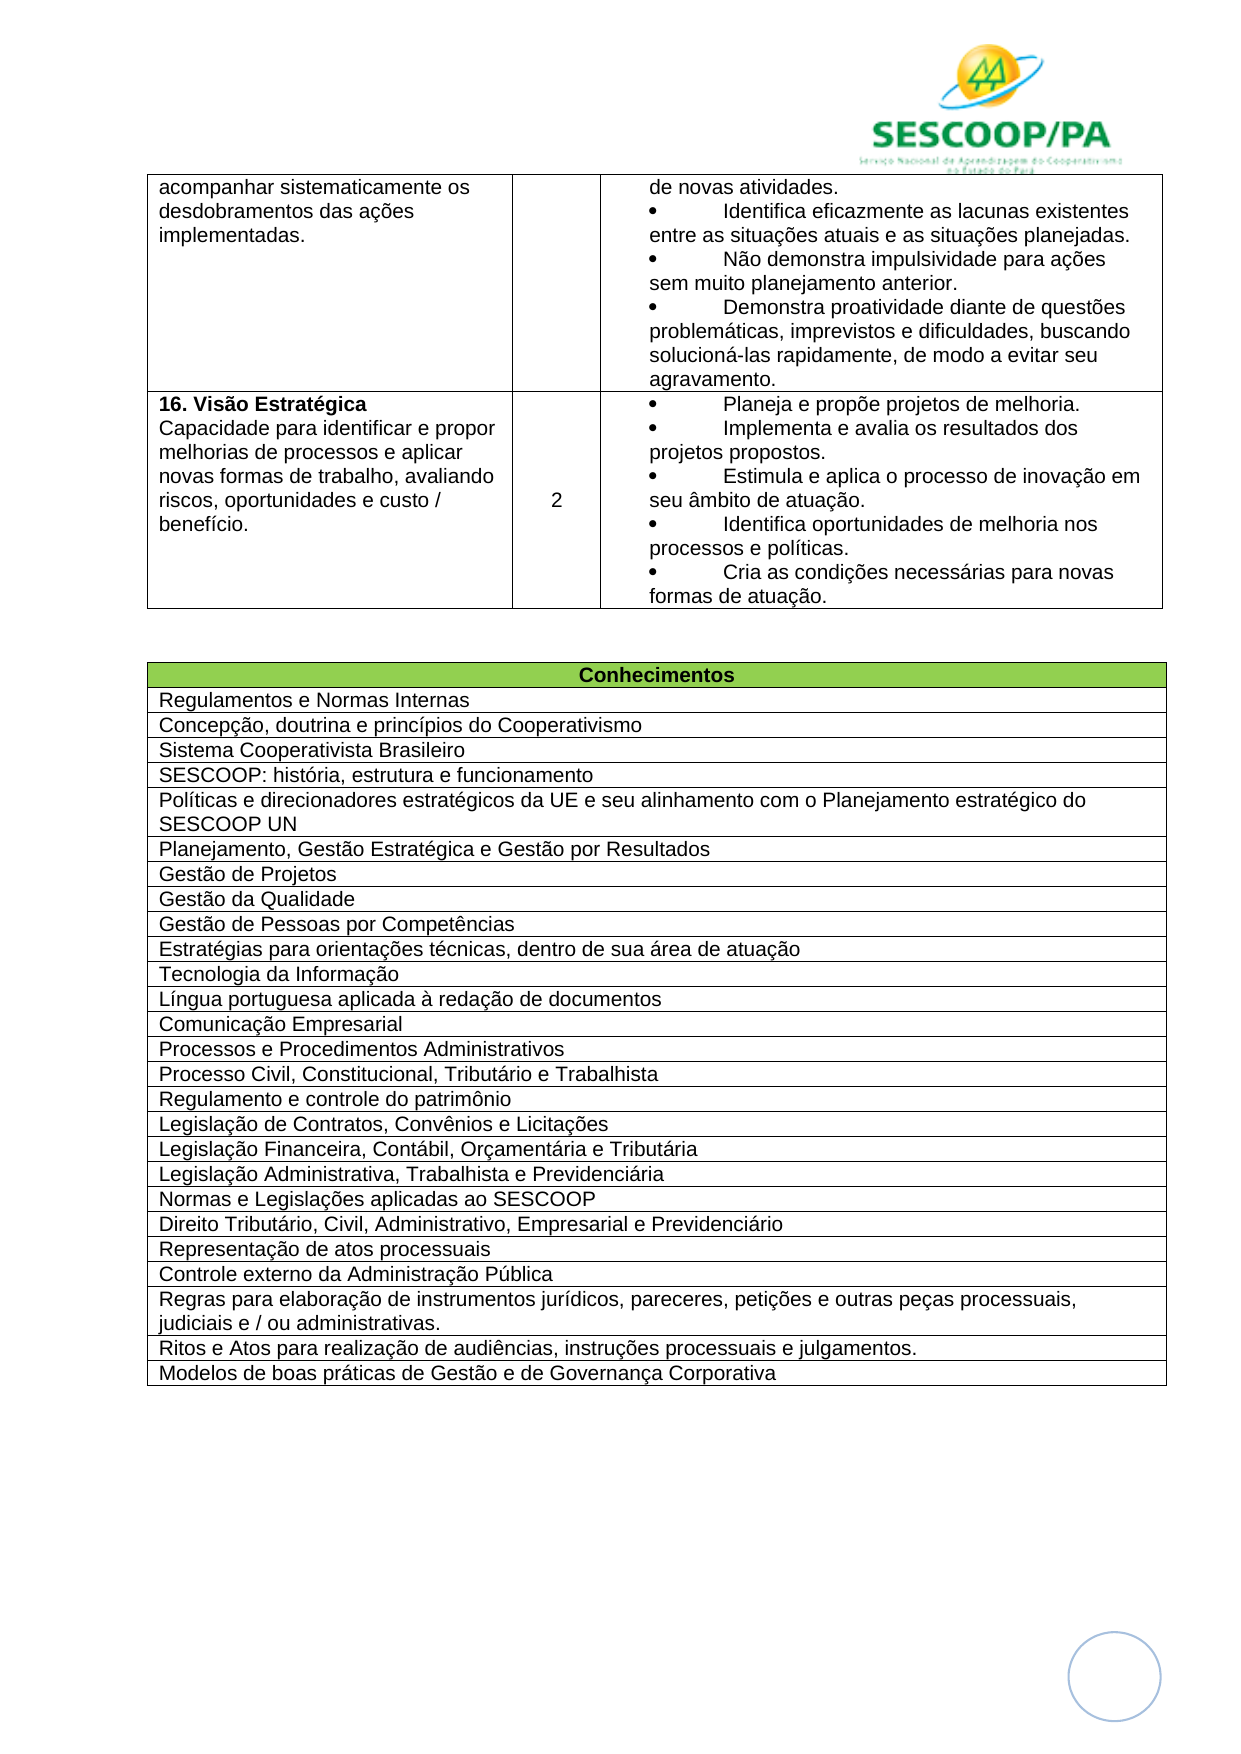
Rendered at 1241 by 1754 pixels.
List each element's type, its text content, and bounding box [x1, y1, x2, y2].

table_cell Legislação Financeira, Contábil, Orçamentária e Tributária [148, 1137, 1166, 1161]
table_cell Direito Tributário, Civil, Administrativo, Empresarial e Previdenciário [148, 1212, 1166, 1236]
table_cell Regulamentos e Normas Internas [148, 688, 1166, 712]
table_cell Normas e Legislações aplicadas ao SESCOOP [148, 1187, 1166, 1211]
table_cell 16. Visão Estratégica Capacidade para identificar e propor melhorias de processos e aplicar novas formas de trabalho, avaliando riscos, oportunidades e custo / benefício. [148, 392, 512, 608]
table_cell Regulamento e controle do patrimônio [148, 1087, 1166, 1111]
table_cell Legislação Administrativa, Trabalhista e Previdenciária [148, 1162, 1166, 1186]
table_cell Tecnologia da Informação [148, 962, 1166, 986]
table_cell Modelos de boas práticas de Gestão e de Governança Corporativa [148, 1361, 1166, 1385]
table_cell Sistema Cooperativista Brasileiro [148, 738, 1166, 762]
table_cell Processos e Procedimentos Administrativos [148, 1037, 1166, 1061]
table_cell Gestão de Projetos [148, 862, 1166, 886]
table_cell Estratégias para orientações técnicas, dentro de sua área de atuação [148, 937, 1166, 961]
table_cell Representação de atos processuais [148, 1237, 1166, 1261]
table_cell 2 [513, 392, 600, 608]
table_cell Planeja e propõe projetos de melhoria. Implementa e avalia os resultados dos projetos propostos. Estimula e aplica o processo de inovação em seu âmbito de atuação. Identifica oportunidades de melhoria nos processos e políticas. Cria as condições necessárias para novas formas de atuação. [601, 392, 1162, 608]
table_cell [513, 175, 600, 391]
table_cell Controle externo da Administração Pública [148, 1262, 1166, 1286]
table_cell acompanhar sistematicamente os desdobramentos das ações implementadas. [148, 175, 512, 391]
table_cell Ritos e Atos para realização de audiências, instruções processuais e julgamentos. [148, 1336, 1166, 1360]
table_cell Gestão de Pessoas por Competências [148, 912, 1166, 936]
table_cell Processo Civil, Constitucional, Tributário e Trabalhista [148, 1062, 1166, 1086]
table_cell Legislação de Contratos, Convênios e Licitações [148, 1112, 1166, 1136]
table_cell Gestão da Qualidade [148, 887, 1166, 911]
table_header Conhecimentos [148, 663, 1166, 687]
table_cell Políticas e direcionadores estratégicos da UE e seu alinhamento com o Planejamento estratégico do SESCOOP UN [148, 788, 1166, 836]
table_cell Planejamento, Gestão Estratégica e Gestão por Resultados [148, 837, 1166, 861]
table_cell SESCOOP: história, estrutura e funcionamento [148, 763, 1166, 787]
table_cell Regras para elaboração de instrumentos jurídicos, pareceres, petições e outras peças processuais, judiciais e / ou administrativas. [148, 1287, 1166, 1335]
table_cell de novas atividades. Identifica eficazmente as lacunas existentes entre as situações atuais e as situações planejadas. Não demonstra impulsividade para ações sem muito planejamento anterior. Demonstra proatividade diante de questões problemáticas, imprevistos e dificuldades, buscando solucioná-las rapidamente, de modo a evitar seu agravamento. [601, 175, 1162, 391]
table_cell Língua portuguesa aplicada à redação de documentos [148, 987, 1166, 1011]
table_cell Comunicação Empresarial [148, 1012, 1166, 1036]
table_cell Concepção, doutrina e princípios do Cooperativismo [148, 713, 1166, 737]
